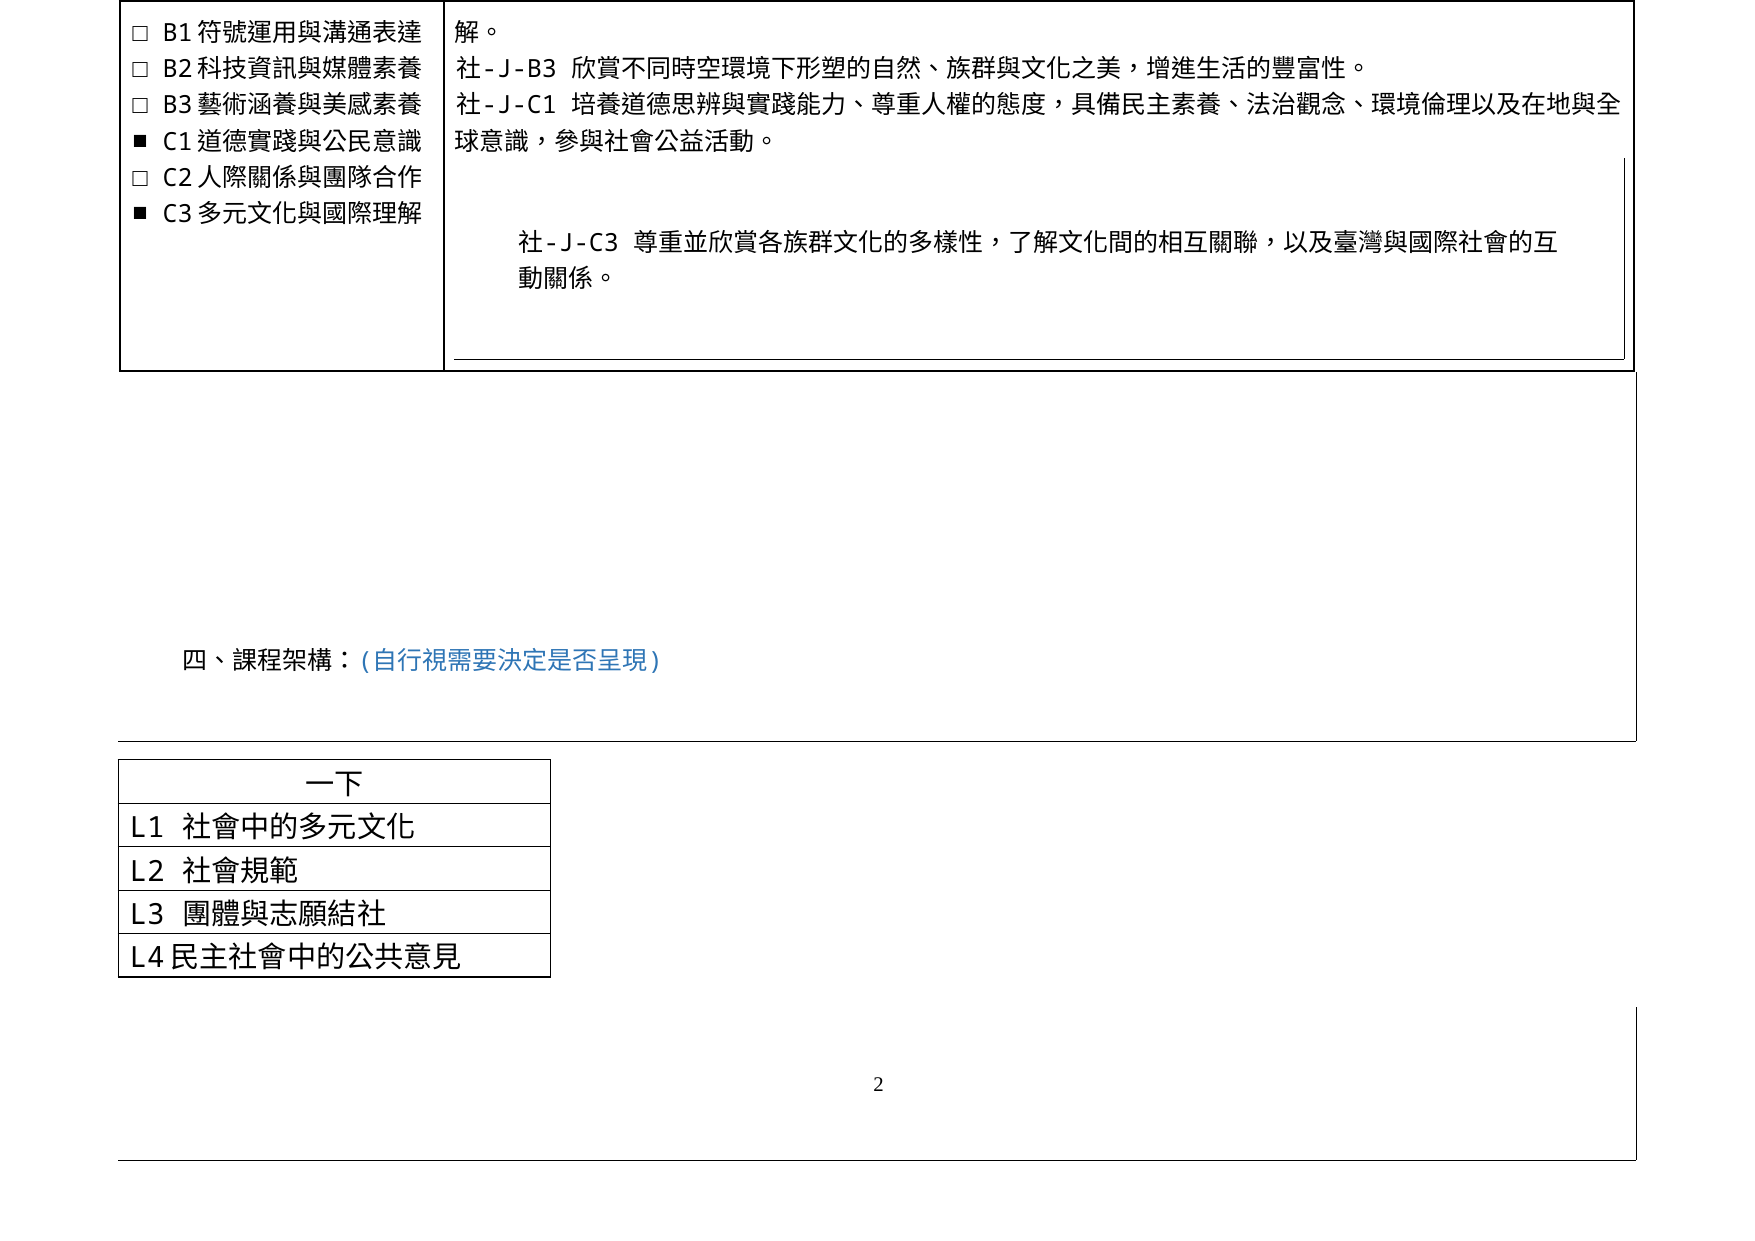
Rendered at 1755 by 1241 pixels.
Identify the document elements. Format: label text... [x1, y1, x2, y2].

table_cell L4民主社會中的公共意見 [119, 934, 550, 976]
table_cell L2 社會規範 [119, 847, 550, 889]
table_cell L1 社會中的多元文化 [119, 804, 550, 846]
table_cell □ B1符號運用與溝通表達 □ B2科技資訊與媒體素養 □ B3藝術涵養與美感素養 ■ C1道德實踐與公民意識 □ C2人際關係與團隊合作 ■ C3多元文化與國際理解 [121, 2, 443, 369]
text 四、課程架構：(自行視需要決定是否呈現) [118, 576, 1636, 741]
table_cell L3 團體與志願結社 [119, 891, 550, 933]
table_header 一下 [119, 760, 550, 803]
table_cell 解。 社-J-B3 欣賞不同時空環境下形塑的自然、族群與文化之美，增進生活的豐富性。 社-J-C1 培養道德思辨與實踐能力、尊重人權的態度，具備民主素養、法治觀念、環境倫理以及在地與全球意識，參與社會公益活動。 社-J-C3 尊重並欣賞各族群文化的多樣性，了解文化間的相互關聯，以及臺灣與國際社會的互動關係。 [445, 2, 1633, 369]
